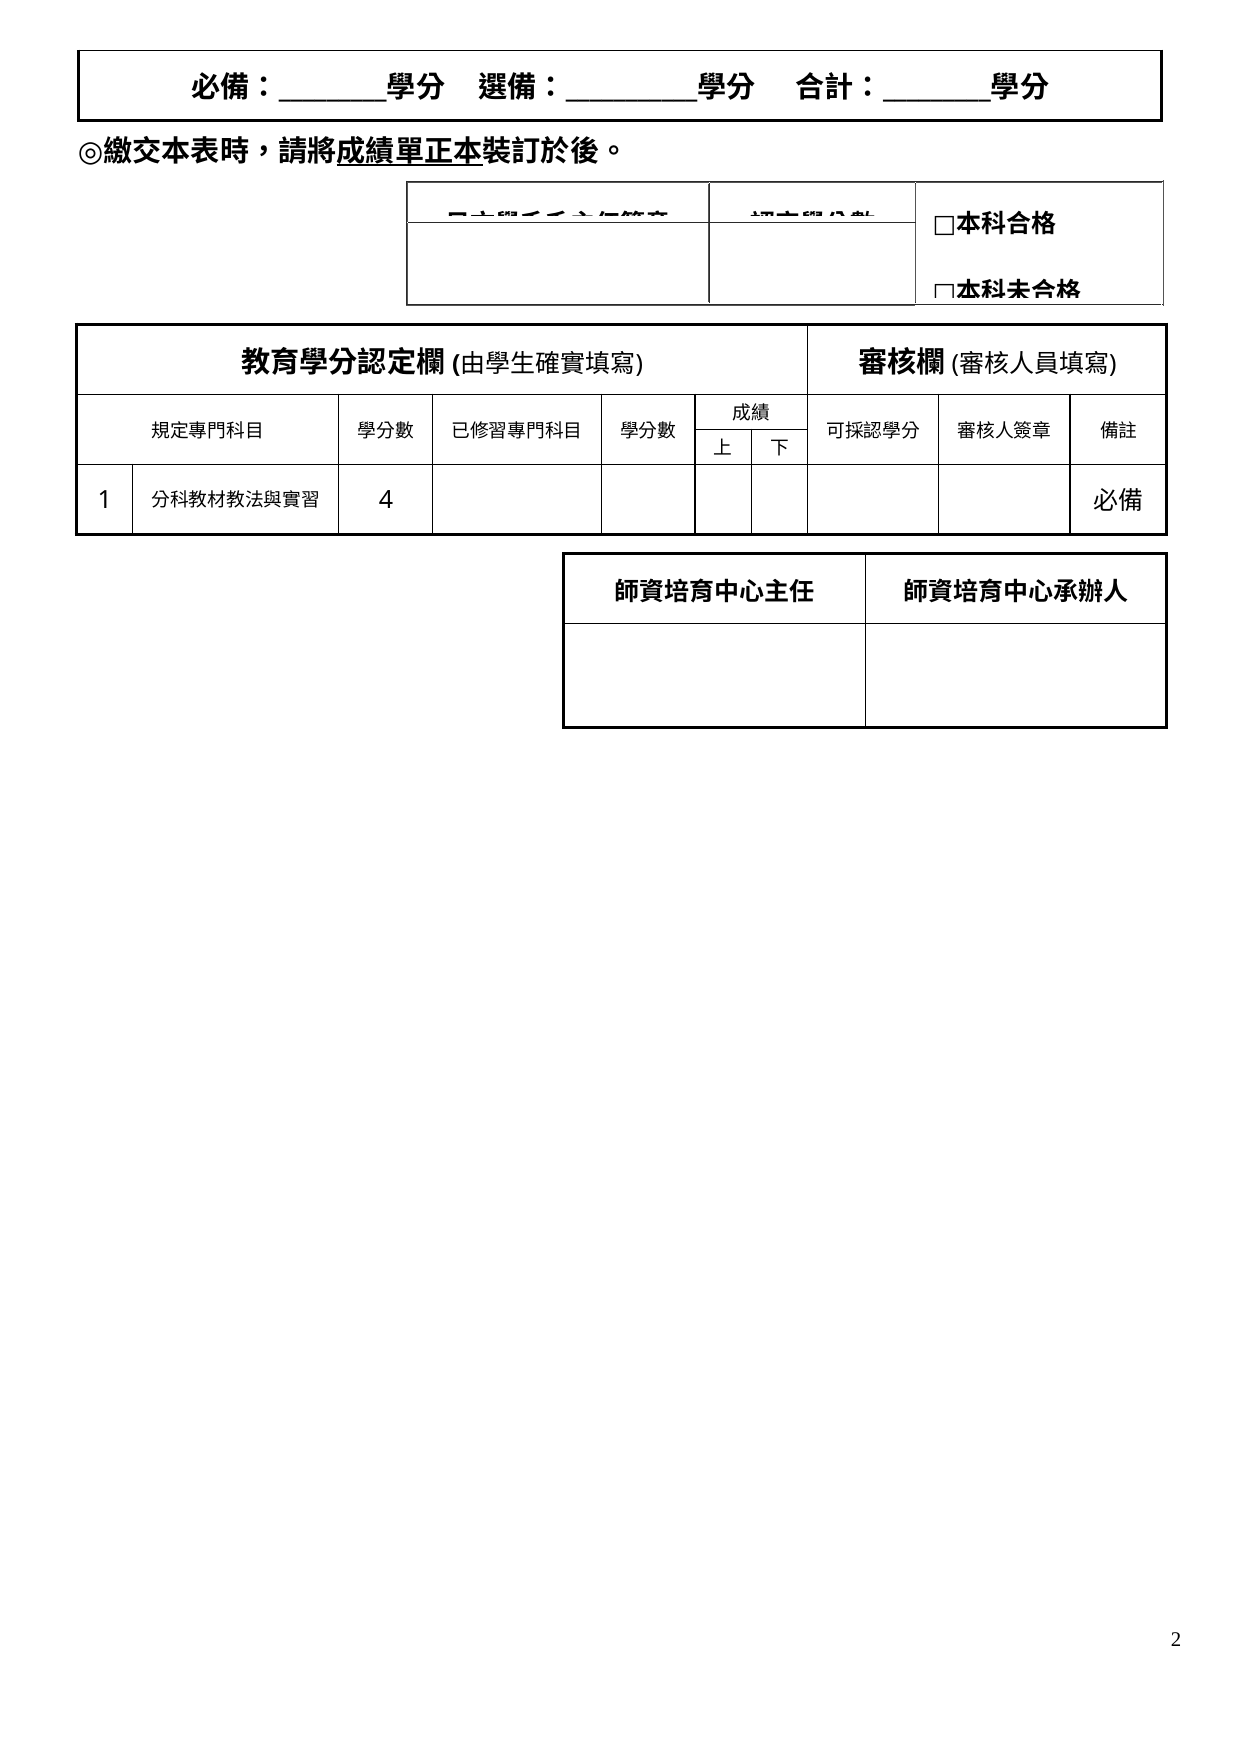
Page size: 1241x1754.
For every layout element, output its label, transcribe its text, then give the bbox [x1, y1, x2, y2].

table_cell 4 [339, 465, 432, 532]
table_cell [696, 465, 751, 532]
table_cell 上 [696, 430, 751, 463]
table_cell 必備 [1071, 465, 1165, 532]
table_header 師資培育中心主任 [565, 555, 865, 623]
table_cell 學分數 [339, 395, 432, 463]
table_cell 必備：_________學分 選備：___________學分 合計：_________學分 [80, 51, 1160, 118]
table_cell 已修習專門科目 [433, 395, 601, 463]
table_cell [433, 465, 601, 532]
table_cell 1 [78, 465, 132, 532]
table_cell 分科教材教法與實習 [133, 465, 338, 532]
table_header □本科合格 □本科未合格 [916, 183, 1162, 304]
table_header 教育學分認定欄 (由學生確實填寫) [78, 326, 807, 393]
table_cell 可採認學分 [808, 395, 938, 463]
table_cell [602, 465, 694, 532]
table_cell [709, 224, 916, 304]
table_cell 學分數 [602, 395, 694, 463]
table_header 認定學分數 [711, 183, 915, 222]
table_cell [939, 465, 1069, 532]
table_header 日文學系系主任簽章 [408, 183, 708, 222]
table_cell [866, 624, 1165, 726]
text ◎繳交本表時，請將成績單正本裝訂於後。 [59, 128, 1181, 170]
table_cell [408, 224, 709, 304]
table_cell 審核人簽章 [939, 395, 1069, 463]
table_cell 成績 [696, 395, 807, 428]
table_cell 下 [752, 430, 807, 463]
table_header 審核欄 (審核人員填寫) [808, 326, 1165, 393]
table_cell 規定專門科目 [78, 395, 338, 463]
table_cell [565, 624, 865, 726]
table_cell 備註 [1071, 395, 1165, 463]
table_cell [752, 465, 807, 532]
table_header 師資培育中心承辦人 [866, 555, 1165, 623]
table_cell [808, 465, 938, 532]
